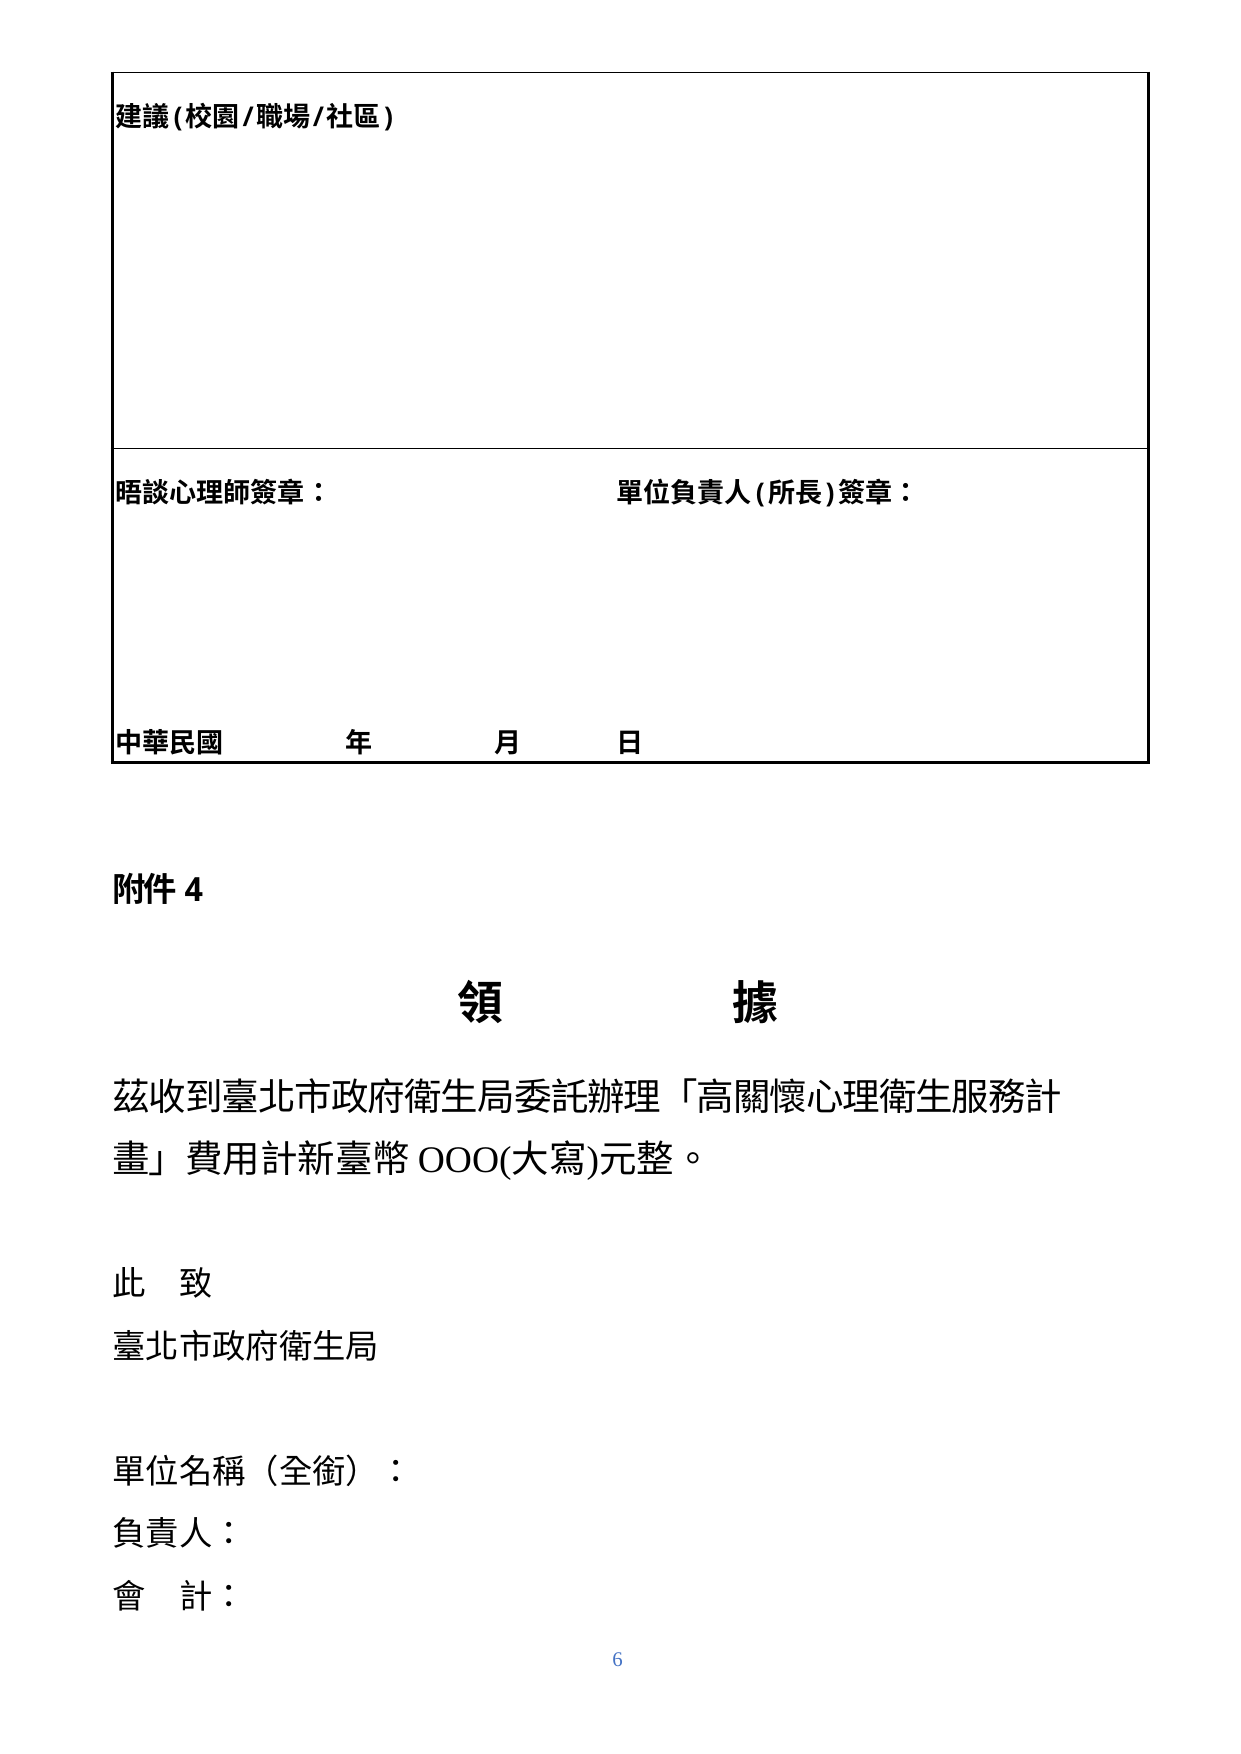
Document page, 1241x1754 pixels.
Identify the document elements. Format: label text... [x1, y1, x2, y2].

text 臺北市政府衛生局 [112, 1302, 1122, 1364]
text 領 據 [112, 927, 1122, 1052]
text 會 計： [112, 1552, 1122, 1614]
text 單位名稱（全銜）： [112, 1427, 1122, 1489]
text 此 致 [112, 1239, 1122, 1302]
text 茲收到臺北市政府衛生局委託辦理「高關懷心理衛生服務計畫」費用計新臺幣OOO(大寫)元整。 [112, 1052, 1122, 1177]
text 負責人： [112, 1489, 1122, 1552]
text 附件4 [112, 846, 1122, 908]
table_cell 建議(校園/職場/社區) [114, 73, 1147, 448]
table_cell 晤談心理師簽章： 單位負責人(所長)簽章： 中華民國 年 月 日 [114, 449, 1147, 761]
